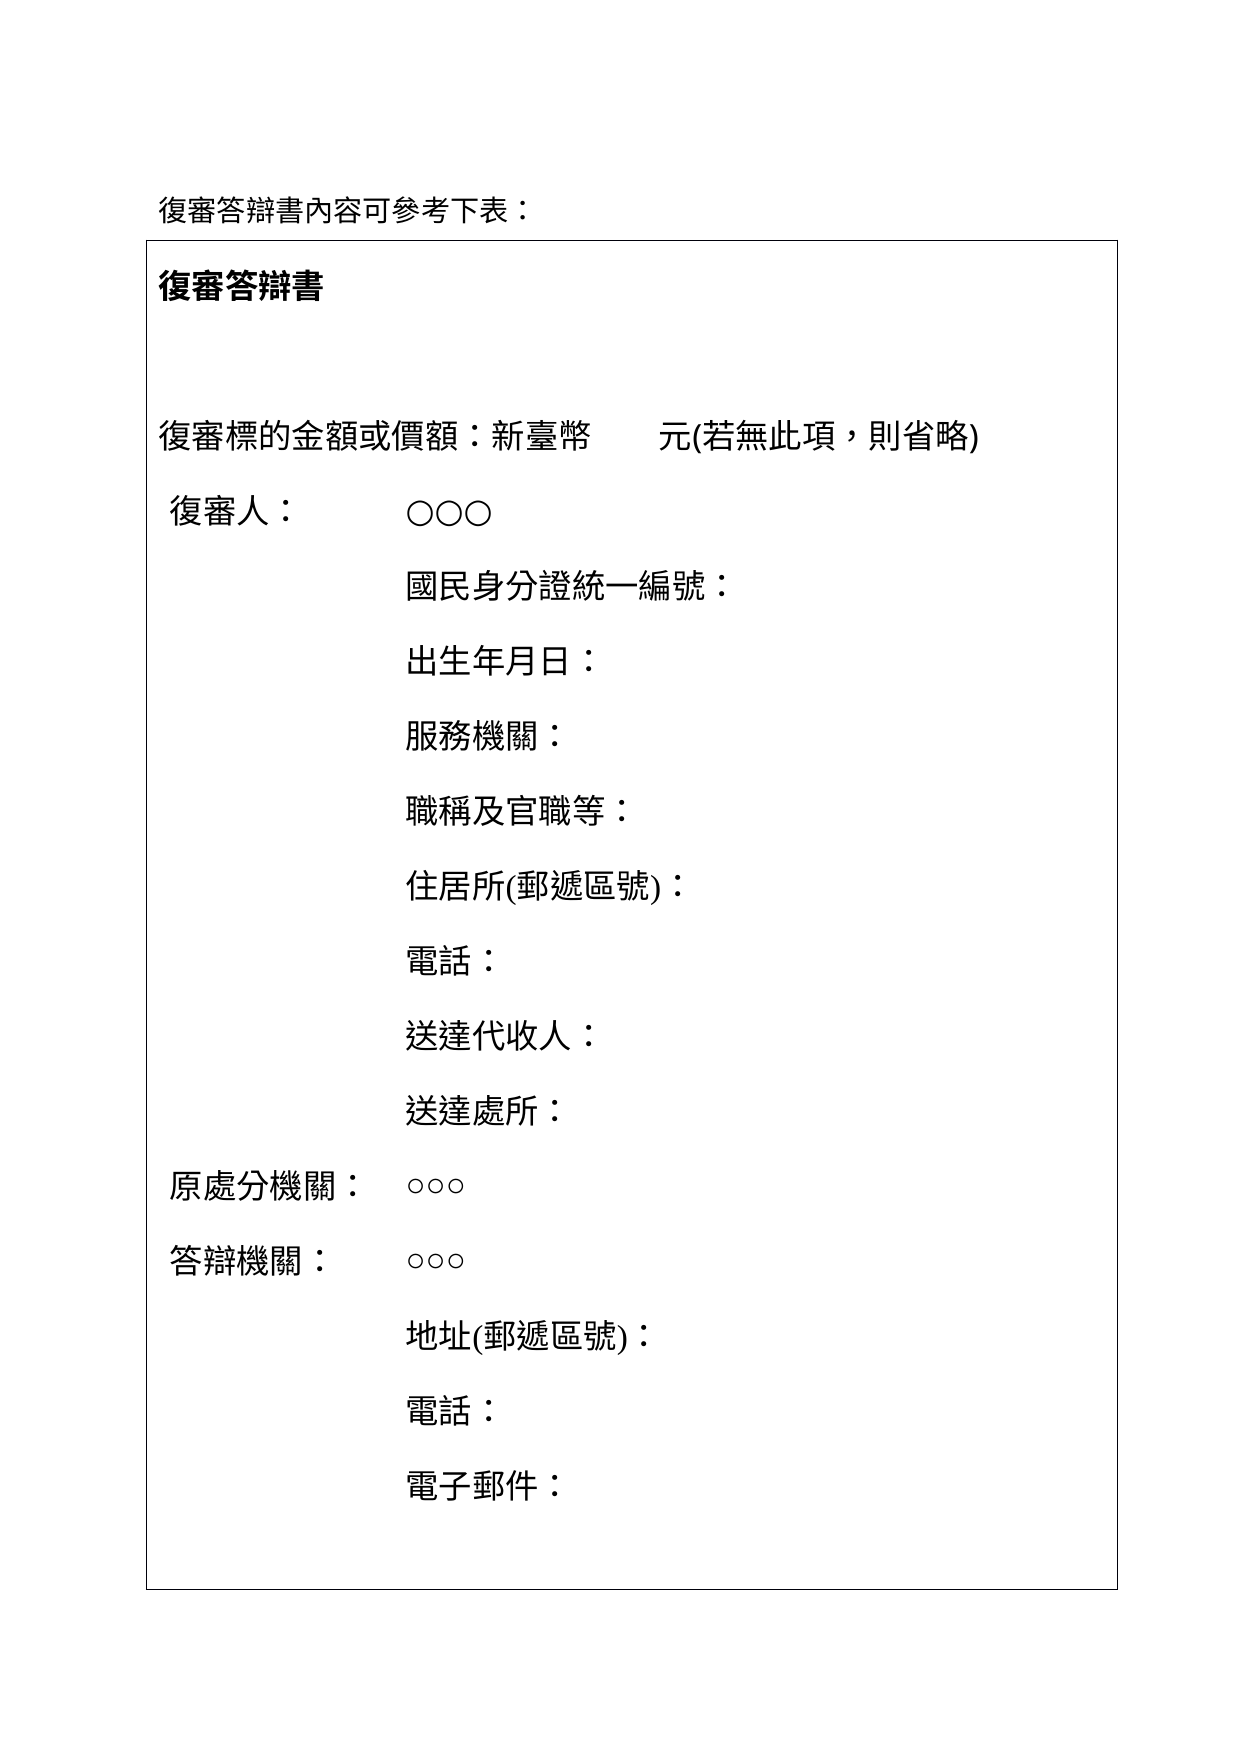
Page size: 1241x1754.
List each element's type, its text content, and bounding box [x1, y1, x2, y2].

table_cell [158, 1291, 394, 1366]
table_cell 職稱及官職等： [394, 766, 1044, 841]
table_cell 電話： [394, 916, 1044, 991]
table_cell [158, 1441, 394, 1516]
table_cell 地址(郵遞區號)： [394, 1291, 1044, 1366]
table_cell [158, 766, 394, 841]
table_cell ○○○ [394, 1216, 1044, 1291]
table_header 復審人： [158, 466, 394, 541]
table_cell 服務機關： [394, 691, 1044, 766]
table_cell [158, 841, 394, 916]
table_cell 國民身分證統一編號： [394, 541, 1044, 616]
table_cell 電子郵件： [394, 1441, 1044, 1516]
table_cell 送達代收人： [394, 991, 1044, 1066]
text 復審答辯書內容可參考下表： [158, 164, 1053, 239]
table_cell [158, 991, 394, 1066]
table_cell 住居所(郵遞區號)： [394, 841, 1044, 916]
table_header ○○○ [394, 466, 1044, 541]
table_cell [158, 1366, 394, 1441]
table_cell 送達處所： [394, 1066, 1044, 1141]
table_cell 出生年月日： [394, 616, 1044, 691]
table_cell [158, 1066, 394, 1141]
table_cell ○○○ [394, 1141, 1044, 1216]
table_cell [158, 916, 394, 991]
table_cell [158, 616, 394, 691]
table_cell [158, 541, 394, 616]
table_header 復審答辯書 復審標的金額或價額：新臺幣 元(若無此項，則省略) [147, 241, 1117, 1588]
table_cell 答辯機關： [158, 1216, 394, 1291]
table_cell [158, 691, 394, 766]
table_cell 原處分機關： [158, 1141, 394, 1216]
table_cell 電話： [394, 1366, 1044, 1441]
